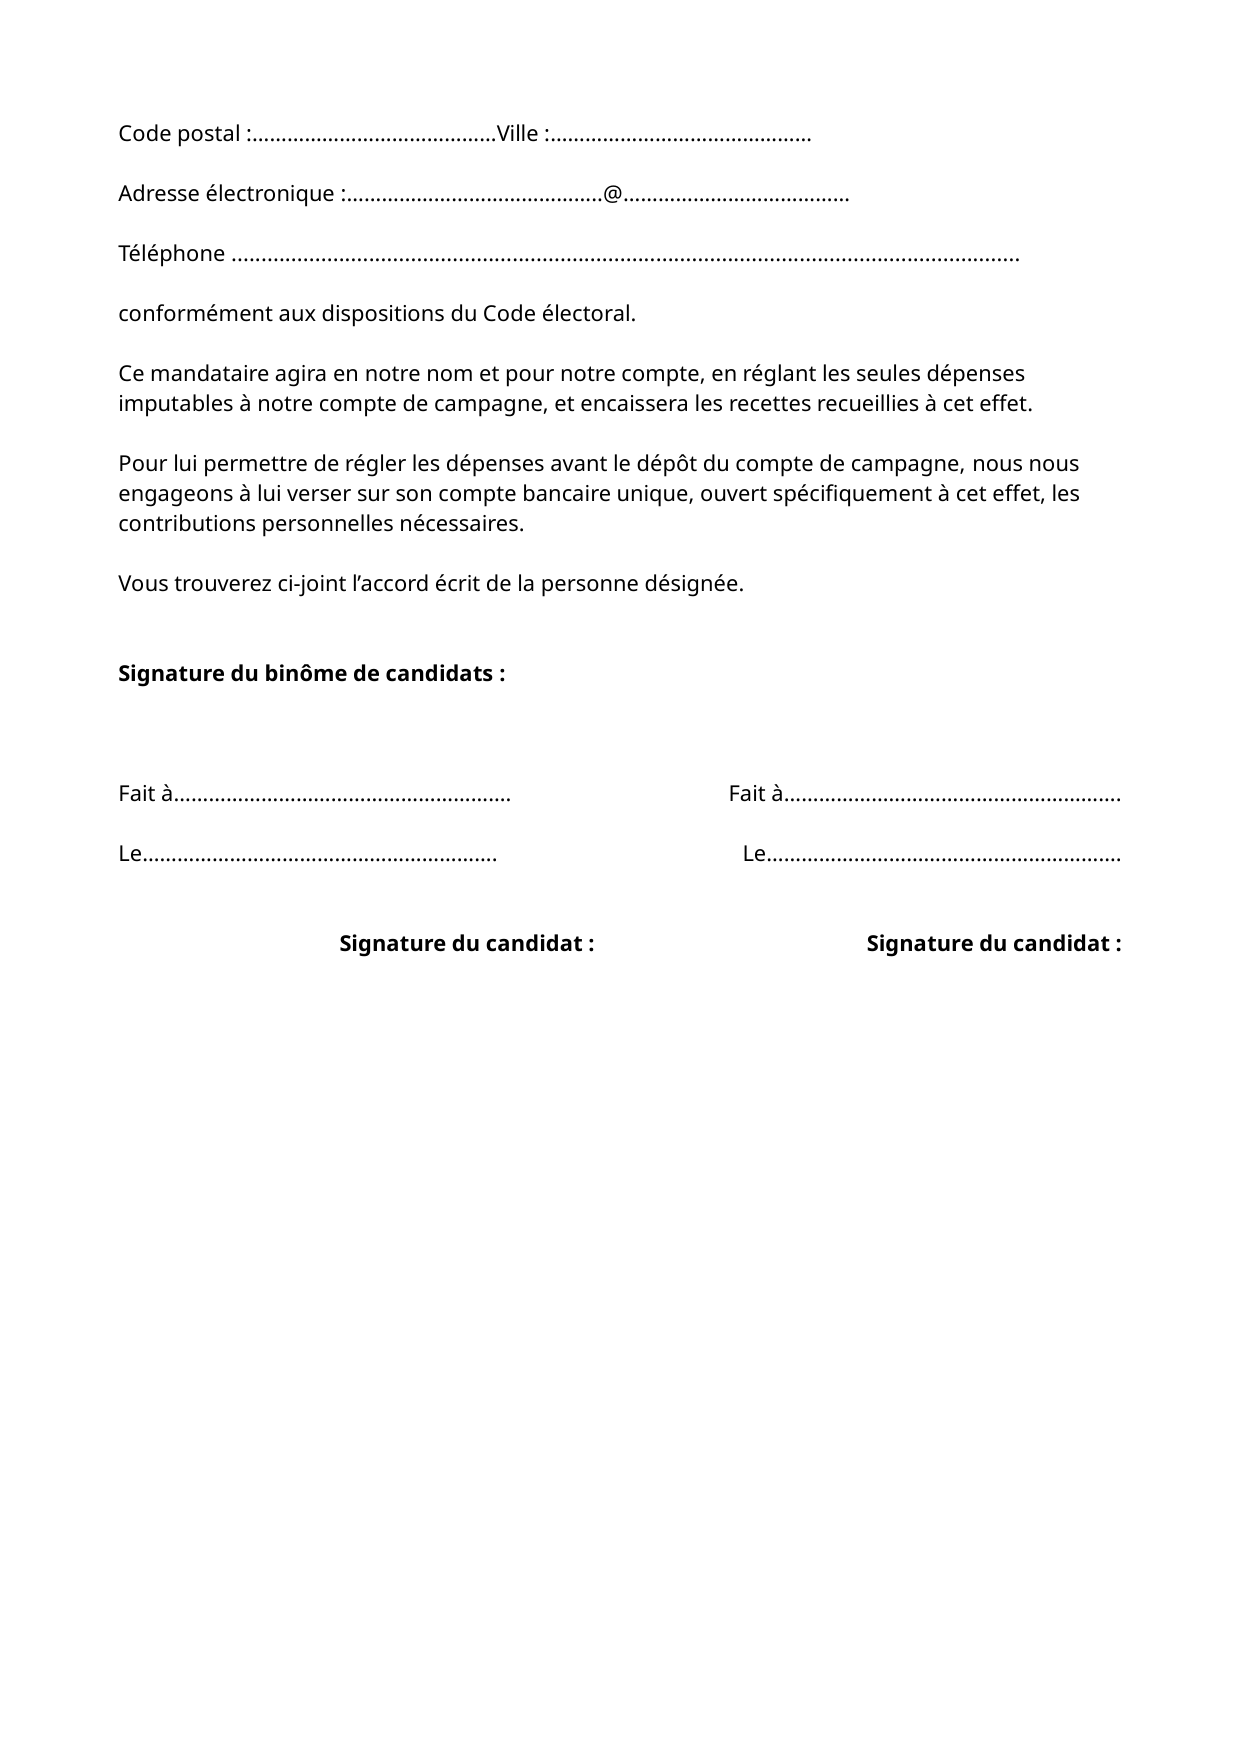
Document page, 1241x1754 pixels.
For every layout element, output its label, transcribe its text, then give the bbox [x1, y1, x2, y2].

text Téléphone .................................................................................................................................... [118, 238, 1122, 268]
table_header Fait à…………………………………………………. Le……………………………………………………. Signature du candidat : [620, 778, 1122, 958]
text conformément aux dispositions du Code électoral. [118, 298, 1122, 328]
text Ce mandataire agira en notre nom et pour notre compte, en réglant les seules dépenses imputables à notre compte de campagne, et encaissera les recettes recueillies à cet effet. [118, 358, 1122, 418]
text Pour lui permettre de régler les dépenses avant le dépôt du compte de campagne, nous nous engageons à lui verser sur son compte bancaire unique, ouvert spécifiquement à cet effet, les contributions personnelles nécessaires. [118, 448, 1122, 538]
text Code postal :……………………………………Ville :……………………………………… [118, 118, 1122, 148]
table_header Fait à…………………………………………………. Le……………………………………………………. Signature du candidat : [118, 778, 620, 958]
text Signature du binôme de candidats : [118, 658, 1122, 688]
text Vous trouverez ci-joint l’accord écrit de la personne désignée. [118, 568, 1122, 598]
text Adresse électronique :……………………………………..@………………………………… [118, 178, 1122, 208]
